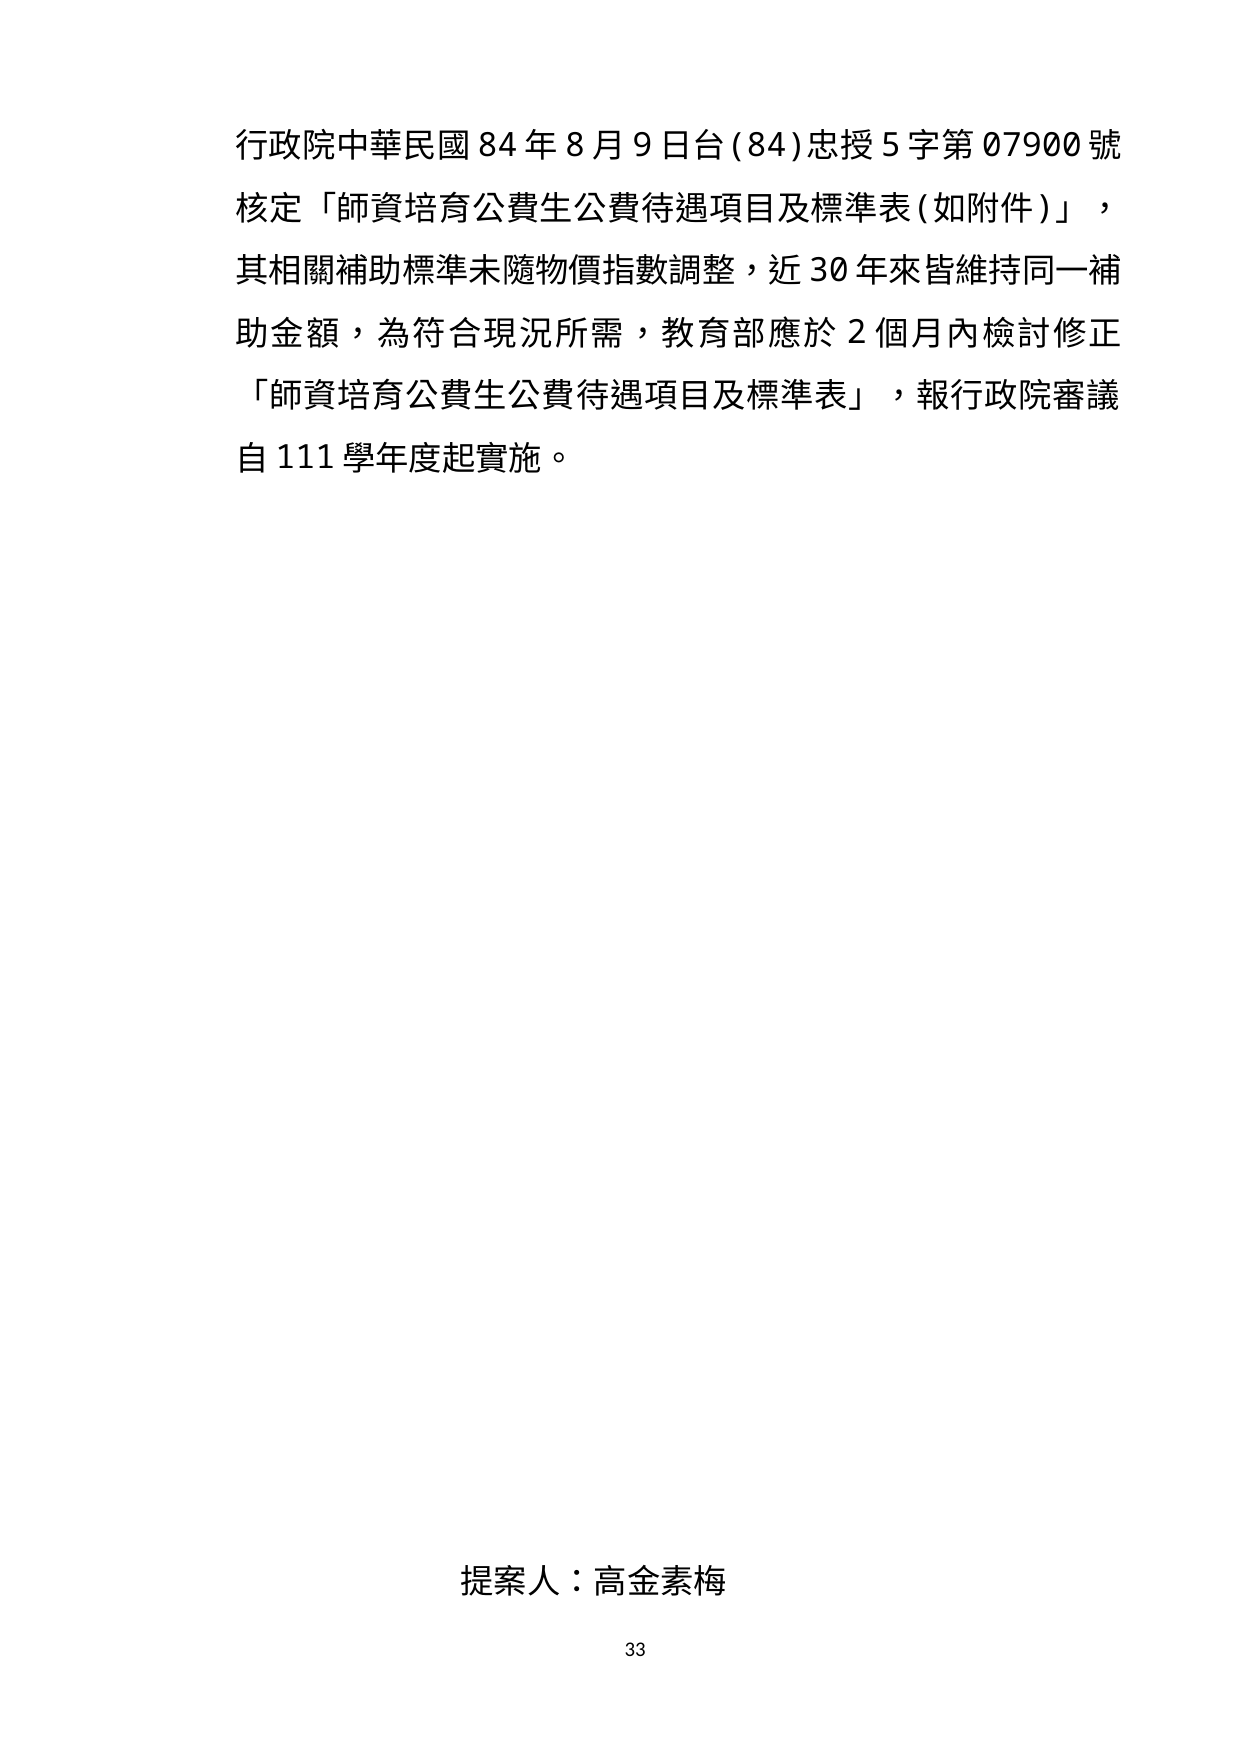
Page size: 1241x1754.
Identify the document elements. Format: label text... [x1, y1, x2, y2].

text (七)行政院中華民國84年8月9日台(84)忠授5字第07900號核定「師資培育公費生公費待遇項目及標準表(如附件)」，其相關補助標準未隨物價指數調整，近30年來皆維持同一補助金額，為符合現況所需，教育部應於2個月內檢討修正「師資培育公費生公費待遇項目及標準表」，報行政院審議自111學年度起實施。 [185, 112, 1122, 487]
text 提案人：高金素梅 [460, 1537, 1122, 1600]
